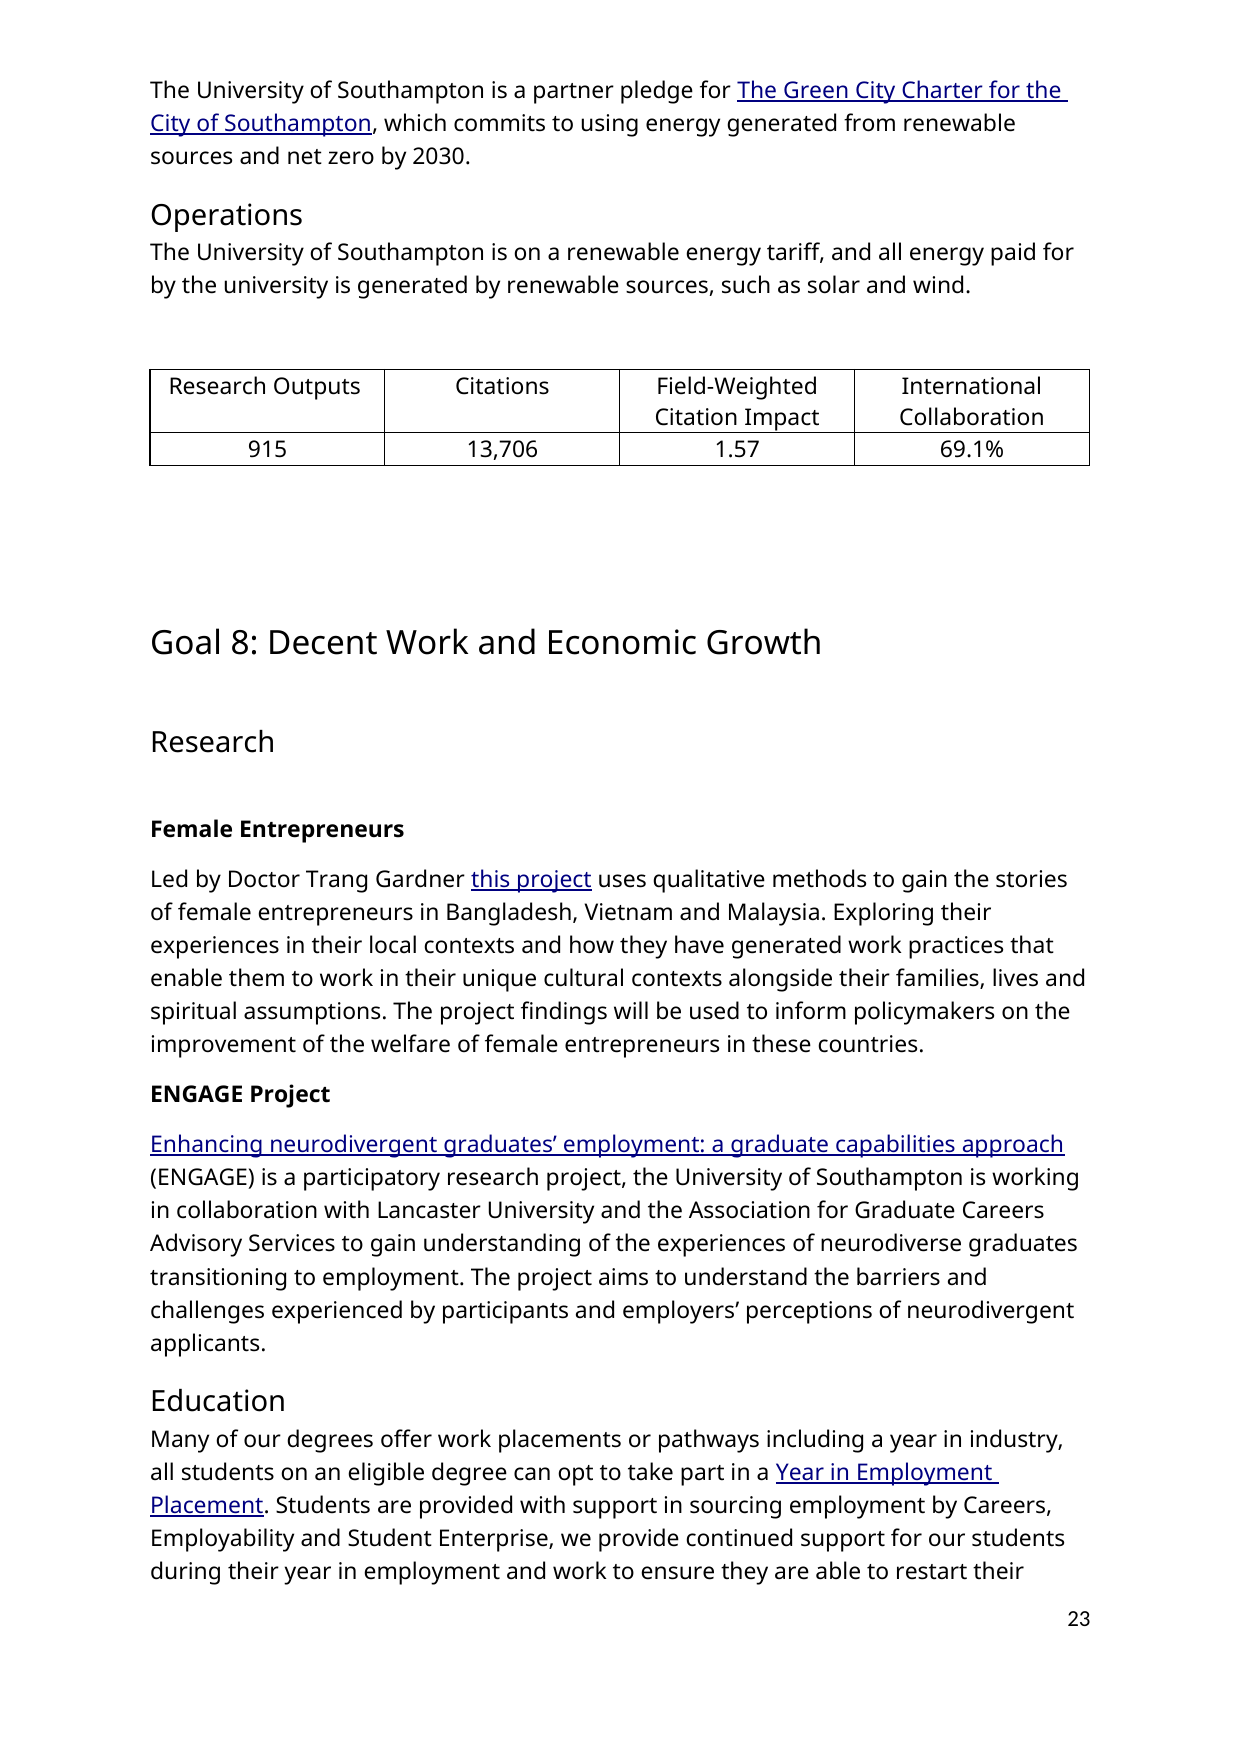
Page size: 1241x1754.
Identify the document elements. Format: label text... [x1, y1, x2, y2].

subtitle Research [150, 721, 1090, 761]
text Led by Doctor Trang Gardner this project uses qualitative methods to gain the stories of female entrepreneurs in Bangladesh, Vietnam and Malaysia. Exploring their experiences in their local contexts and how they have generated work practices that enable them to work in their unique cultural contexts alongside their families, lives and spiritual assumptions. The project findings will be used to inform policymakers on the improvement of the welfare of female entrepreneurs in these countries. [150, 863, 1090, 1059]
text Female Entrepreneurs [150, 813, 1090, 844]
text ENGAGE Project [150, 1078, 1090, 1109]
subtitle Operations [150, 194, 1090, 234]
text The University of Southampton is a partner pledge for The Green City Charter for the City of Southampton, which commits to using energy generated from renewable sources and net zero by 2030. [150, 74, 1090, 171]
table_header Research Outputs [151, 370, 384, 432]
table_header Citations [385, 370, 619, 432]
subtitle Education [150, 1381, 1090, 1420]
table_header Field-Weighted Citation Impact [620, 370, 854, 432]
text Enhancing neurodivergent graduates’ employment: a graduate capabilities approach (ENGAGE) is a participatory research project, the University of Southampton is working in collaboration with Lancaster University and the Association for Graduate Careers Advisory Services to gain understanding of the experiences of neurodiverse graduates transitioning to employment. The project aims to understand the barriers and challenges experienced by participants and employers’ perceptions of neurodivergent applicants. [150, 1128, 1090, 1358]
table_cell 915 [151, 433, 384, 464]
text The University of Southampton is on a renewable energy tariff, and all energy paid for by the university is generated by renewable sources, such as solar and wind. [150, 236, 1090, 300]
table_cell 1.57 [620, 433, 854, 464]
table_cell 13,706 [385, 433, 619, 464]
table_header International Collaboration [855, 370, 1089, 432]
text Many of our degrees offer work placements or pathways including a year in industry, all students on an eligible degree can opt to take part in a Year in Employment Placement. Students are provided with support in sourcing employment by Careers, Employability and Student Enterprise, we provide continued support for our students during their year in employment and work to ensure they are able to restart their [150, 1423, 1090, 1586]
subtitle Goal 8: Decent Work and Economic Growth [150, 619, 1090, 664]
table_cell 69.1% [855, 433, 1089, 464]
